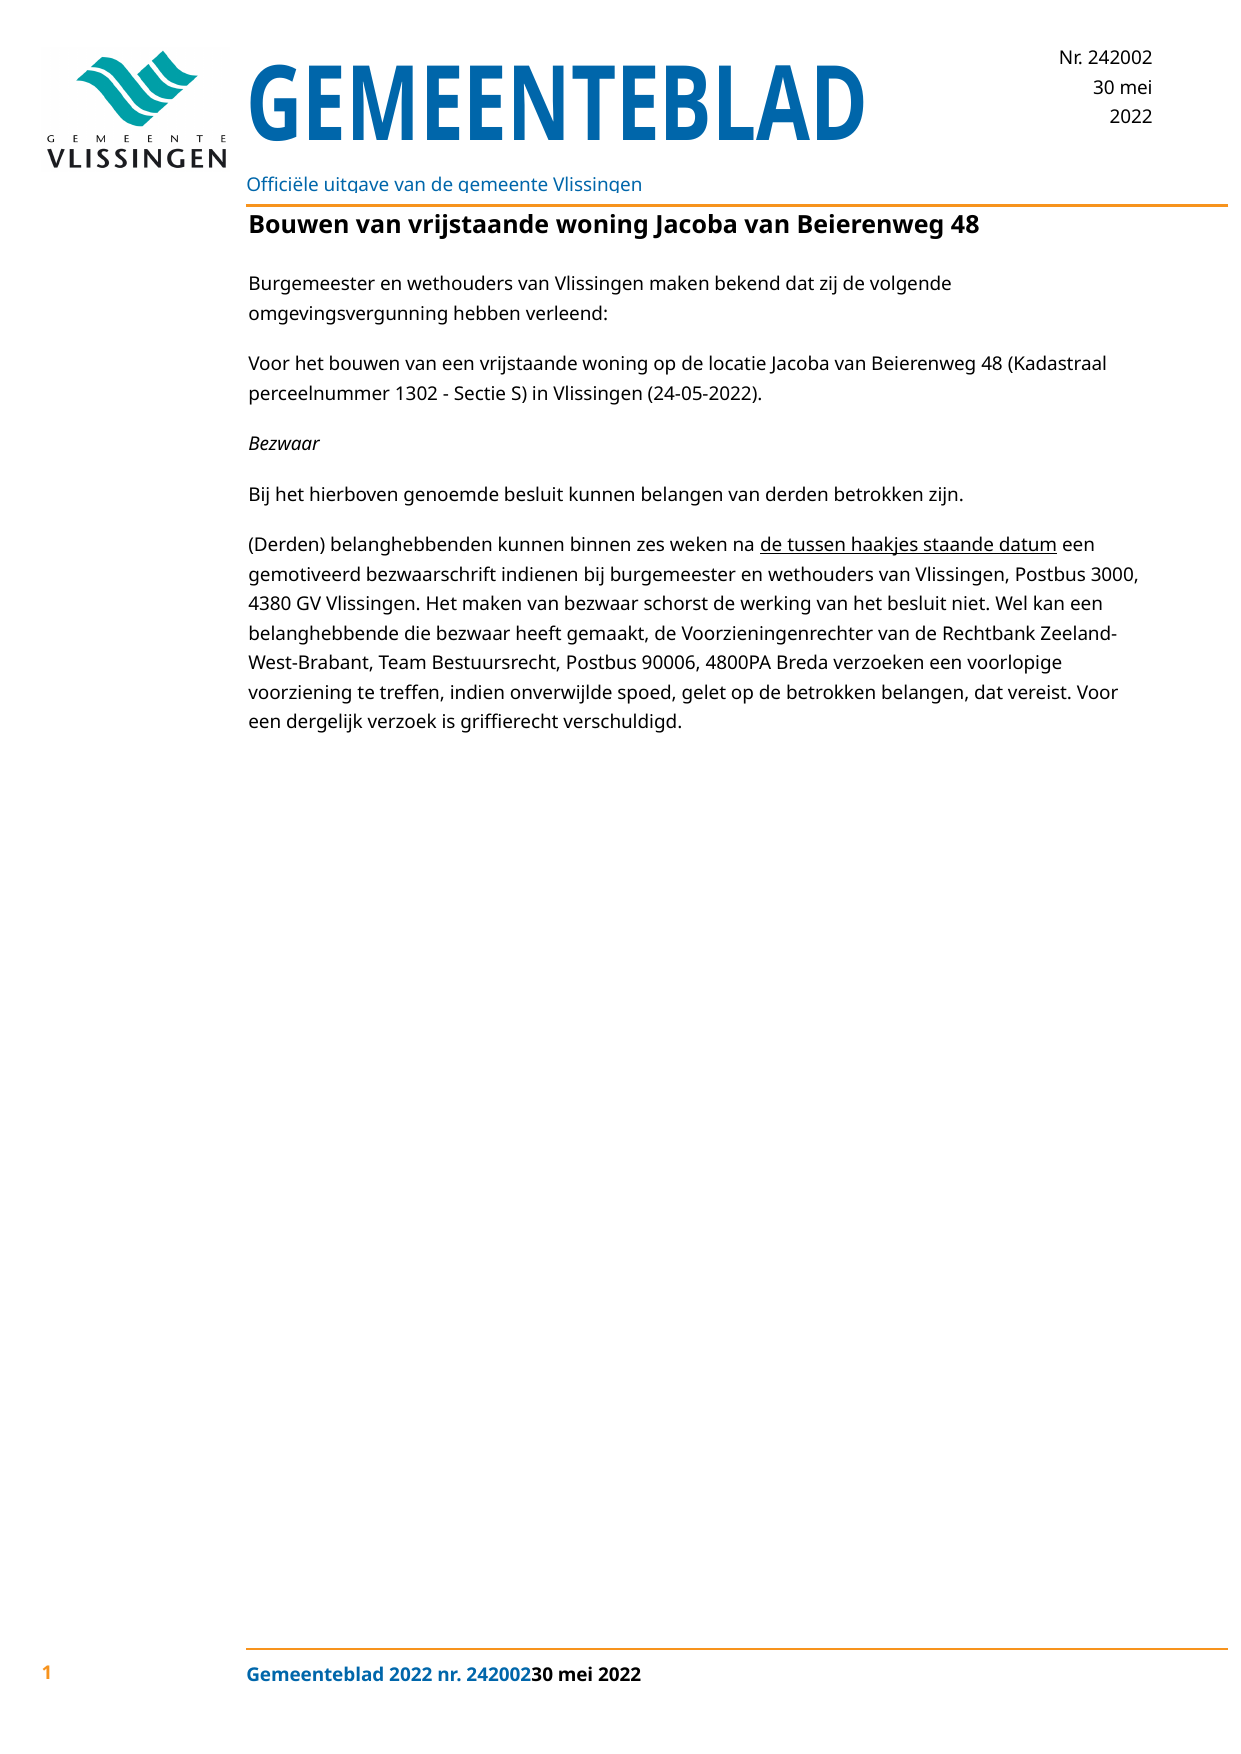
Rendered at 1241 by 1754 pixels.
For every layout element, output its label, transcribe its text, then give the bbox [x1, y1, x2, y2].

text Burgemeester en wethouders van Vlissingen maken bekend dat zij de volgende omgevingsvergunning hebben verleend: [248, 270, 1152, 326]
picture [41, 47, 231, 172]
text Voor het bouwen van een vrijstaande woning op de locatie Jacoba van Beierenweg 48 (Kadastraal perceelnummer 1302 - Sectie S) in Vlissingen (24-05-2022). [248, 350, 1152, 406]
text Bij het hierboven genoemde besluit kunnen belangen van derden betrokken zijn. [248, 481, 1152, 506]
text Bezwaar [248, 430, 1152, 456]
text (Derden) belanghebbenden kunnen binnen zes weken na de tussen haakjes staande datum een gemotiveerd bezwaarschrift indienen bij burgemeester en wethouders van Vlissingen, Postbus 3000, 4380 GV Vlissingen. Het maken van bezwaar schorst de werking van het besluit niet. Wel kan een belanghebbende die bezwaar heeft gemaakt, de Voorzieningenrechter van de Rechtbank Zeeland-West-Brabant, Team Bestuursrecht, Postbus 90006, 4800PA Breda verzoeken een voorlopige voorziening te treffen, indien onverwijlde spoed, gelet op de betrokken belangen, dat vereist. Voor een dergelijk verzoek is griffierecht verschuldigd. [248, 531, 1152, 734]
text Bouwen van vrijstaande woning Jacoba van Beierenweg 48 [248, 207, 1152, 241]
